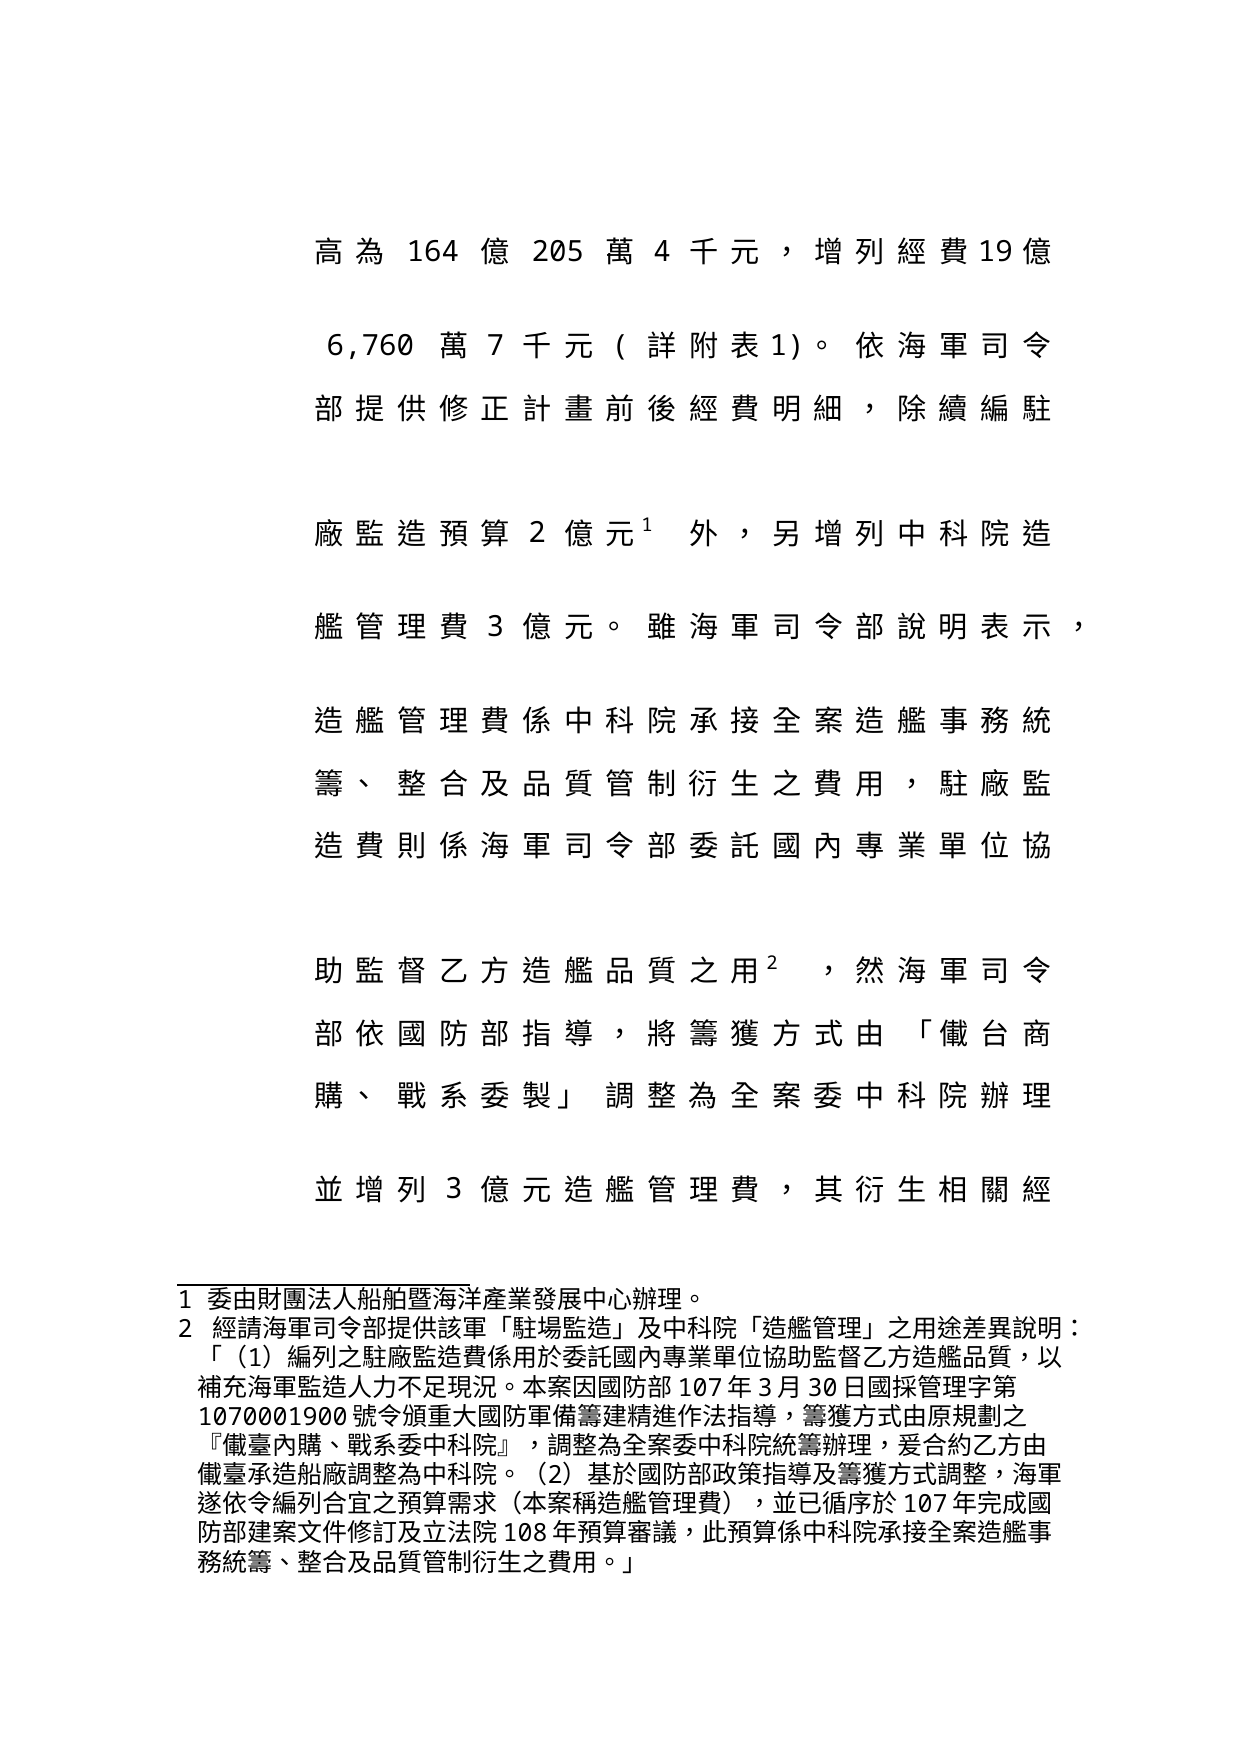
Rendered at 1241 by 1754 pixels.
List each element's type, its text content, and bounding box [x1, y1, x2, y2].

text 委由財團法人船舶暨海洋產業發展中心辦理。 [177, 1285, 1063, 1314]
text 海軍司令部「高效能艦艇後續量產案（第一批）」計畫於106年度開始編列預算後，因配合國防部「重大國防軍備籌建精進作法指導綱要計畫」，海軍司令部爰於107年7月3日修訂整體獲得規劃書，將籌獲方式由「儎台商購、戰系委製」調整為全案委中科院辦理，再由中科院與國內具建造能量船廠簽訂儎臺建造契約，計畫總經費並由原144億3,444萬7千元提高為164億205萬4千元，增列經費19億6,760萬7千元(詳附表1)。依海軍司令部提供修正計畫前後經費明細，除續編駐廠監造預算2億元外，另增列中科院造艦管理費3億元。雖海軍司令部說明表示，造艦管理費係中科院承接全案造艦事務統籌、整合及品質管制衍生之費用，駐廠監造費則係海軍司令部委託國內專業單位協助監督乙方造艦品質之用，然海軍司令部依國防部指導，將籌獲方式由「儎台商購、戰系委製」調整為全案委中科院辦理並增列3億元造艦管理費，其衍生相關經費之必要性，恐有待商榷。 [271, 177, 1058, 1240]
text 經請海軍司令部提供該軍「駐場監造」及中科院「造艦管理」之用途差異說明：「（1）編列之駐廠監造費係用於委託國內專業單位協助監督乙方造艦品質，以補充海軍監造人力不足現況。本案因國防部107年3月30日國採管理字第1070001900號令頒重大國防軍備籌建精進作法指導，籌獲方式由原規劃之『儎臺內購、戰系委中科院』，調整為全案委中科院統籌辦理，爰合約乙方由儎臺承造船廠調整為中科院。（2）基於國防部政策指導及籌獲方式調整，海軍遂依令編列合宜之預算需求（本案稱造艦管理費），並已循序於107年完成國防部建案文件修訂及立法院108年預算審議，此預算係中科院承接全案造艦事務統籌、整合及品質管制衍生之費用。」 [177, 1314, 1063, 1577]
